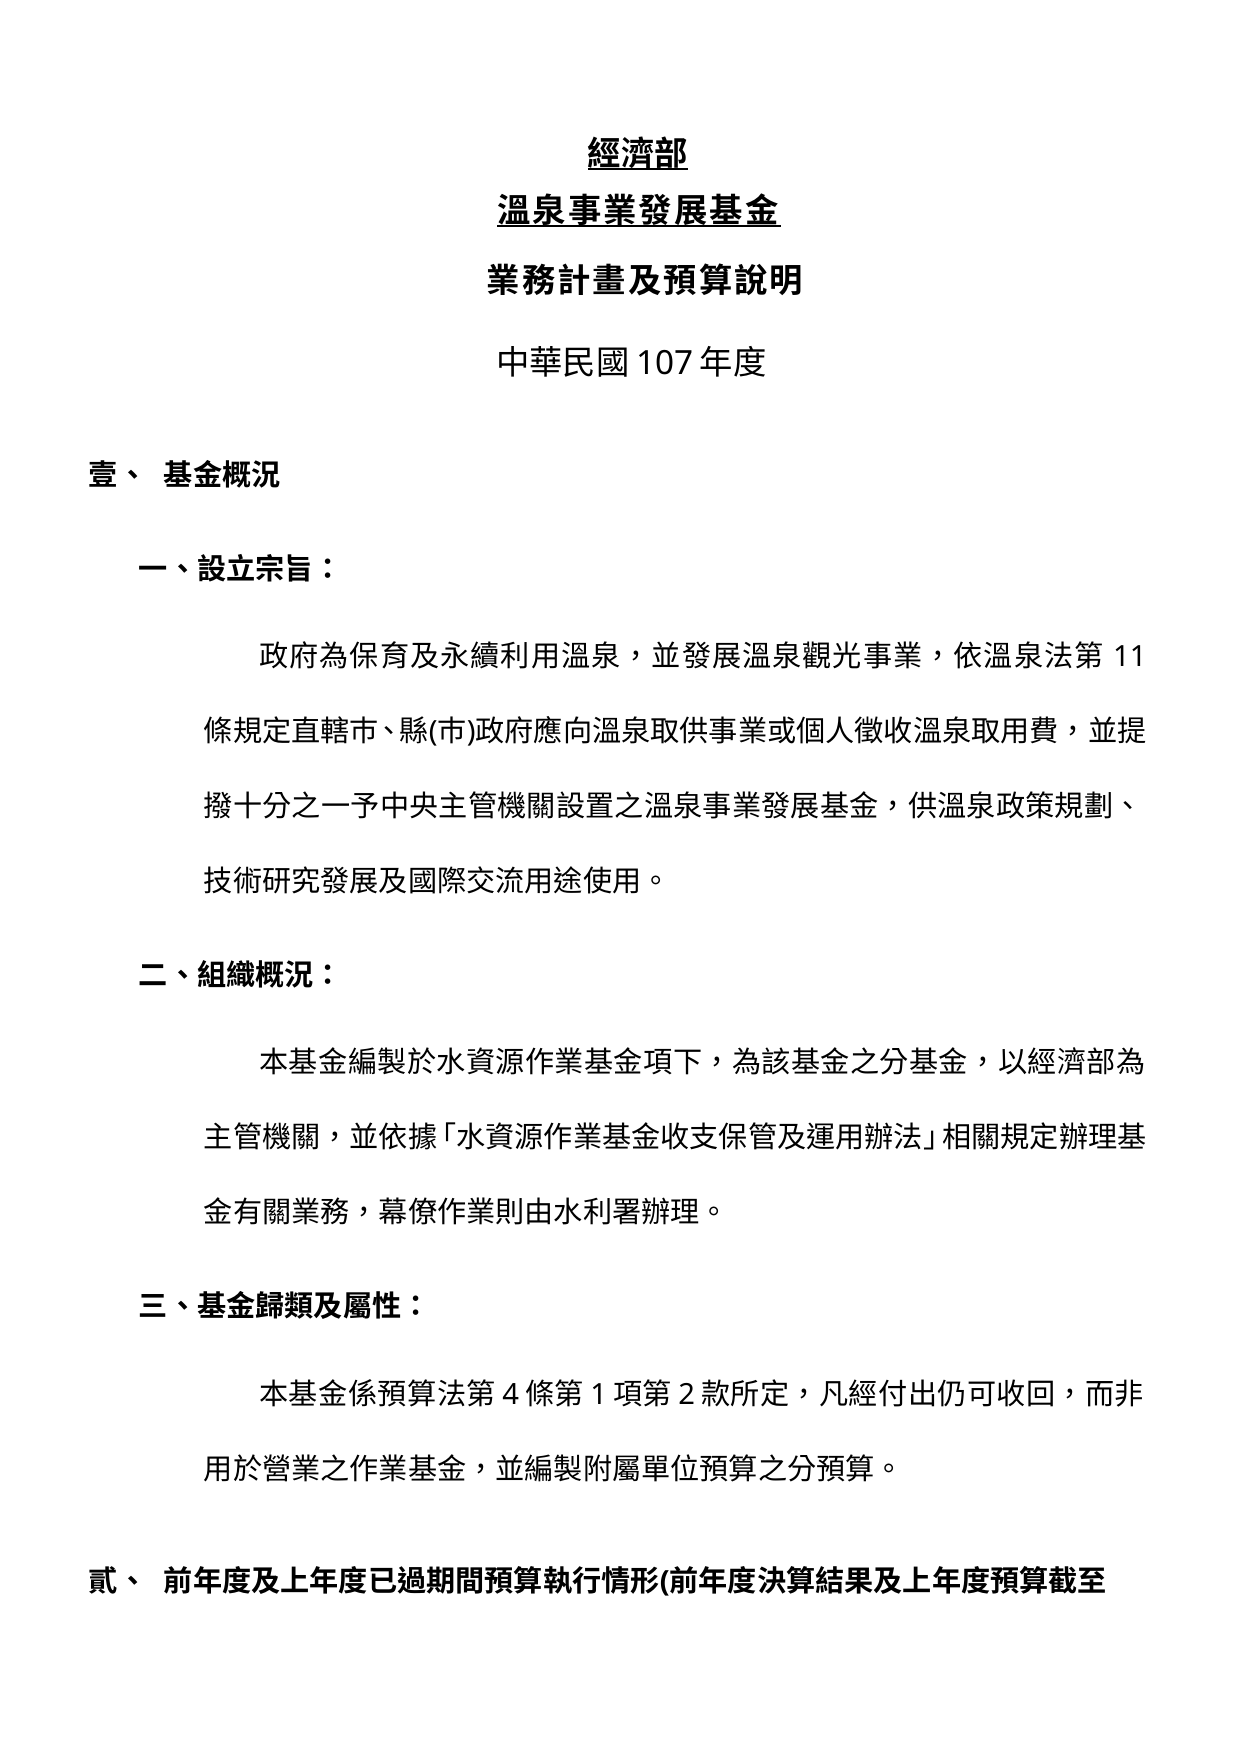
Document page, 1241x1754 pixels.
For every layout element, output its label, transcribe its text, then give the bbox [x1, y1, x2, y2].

text 一、設立宗旨： [139, 529, 1146, 604]
text 本基金係預算法第4條第1項第2款所定，凡經付出仍可收回，而非用於營業之作業基金，並編製附屬單位預算之分預算。 [204, 1354, 1146, 1504]
list 前年度及上年度已過期間預算執行情形(前年度決算結果及上年度預算截至 [89, 1541, 1146, 1616]
text 溫泉事業發展基金 [89, 181, 1139, 233]
text 政府為保育及永續利用溫泉，並發展溫泉觀光事業，依溫泉法第11條規定直轄巿、縣(巿)政府應向溫泉取供事業或個人徵收溫泉取用費，並提撥十分之一予中央主管機關設置之溫泉事業發展基金，供溫泉政策規劃、技術研究發展及國際交流用途使用。 [204, 616, 1146, 916]
text 二、組織概況： [139, 935, 1146, 1010]
text 經濟部 [89, 123, 1139, 175]
text 本基金編製於水資源作業基金項下，為該基金之分基金，以經濟部為主管機關，並依據「水資源作業基金收支保管及運用辦法」相關規定辦理基金有關業務，幕僚作業則由水利署辦理。 [204, 1023, 1146, 1248]
text 三、基金歸類及屬性： [139, 1266, 1146, 1341]
list 基金概況 [89, 435, 1146, 510]
text 中華民國107年度 [89, 323, 1139, 398]
text 業務計畫及預算說明 [89, 240, 1139, 315]
